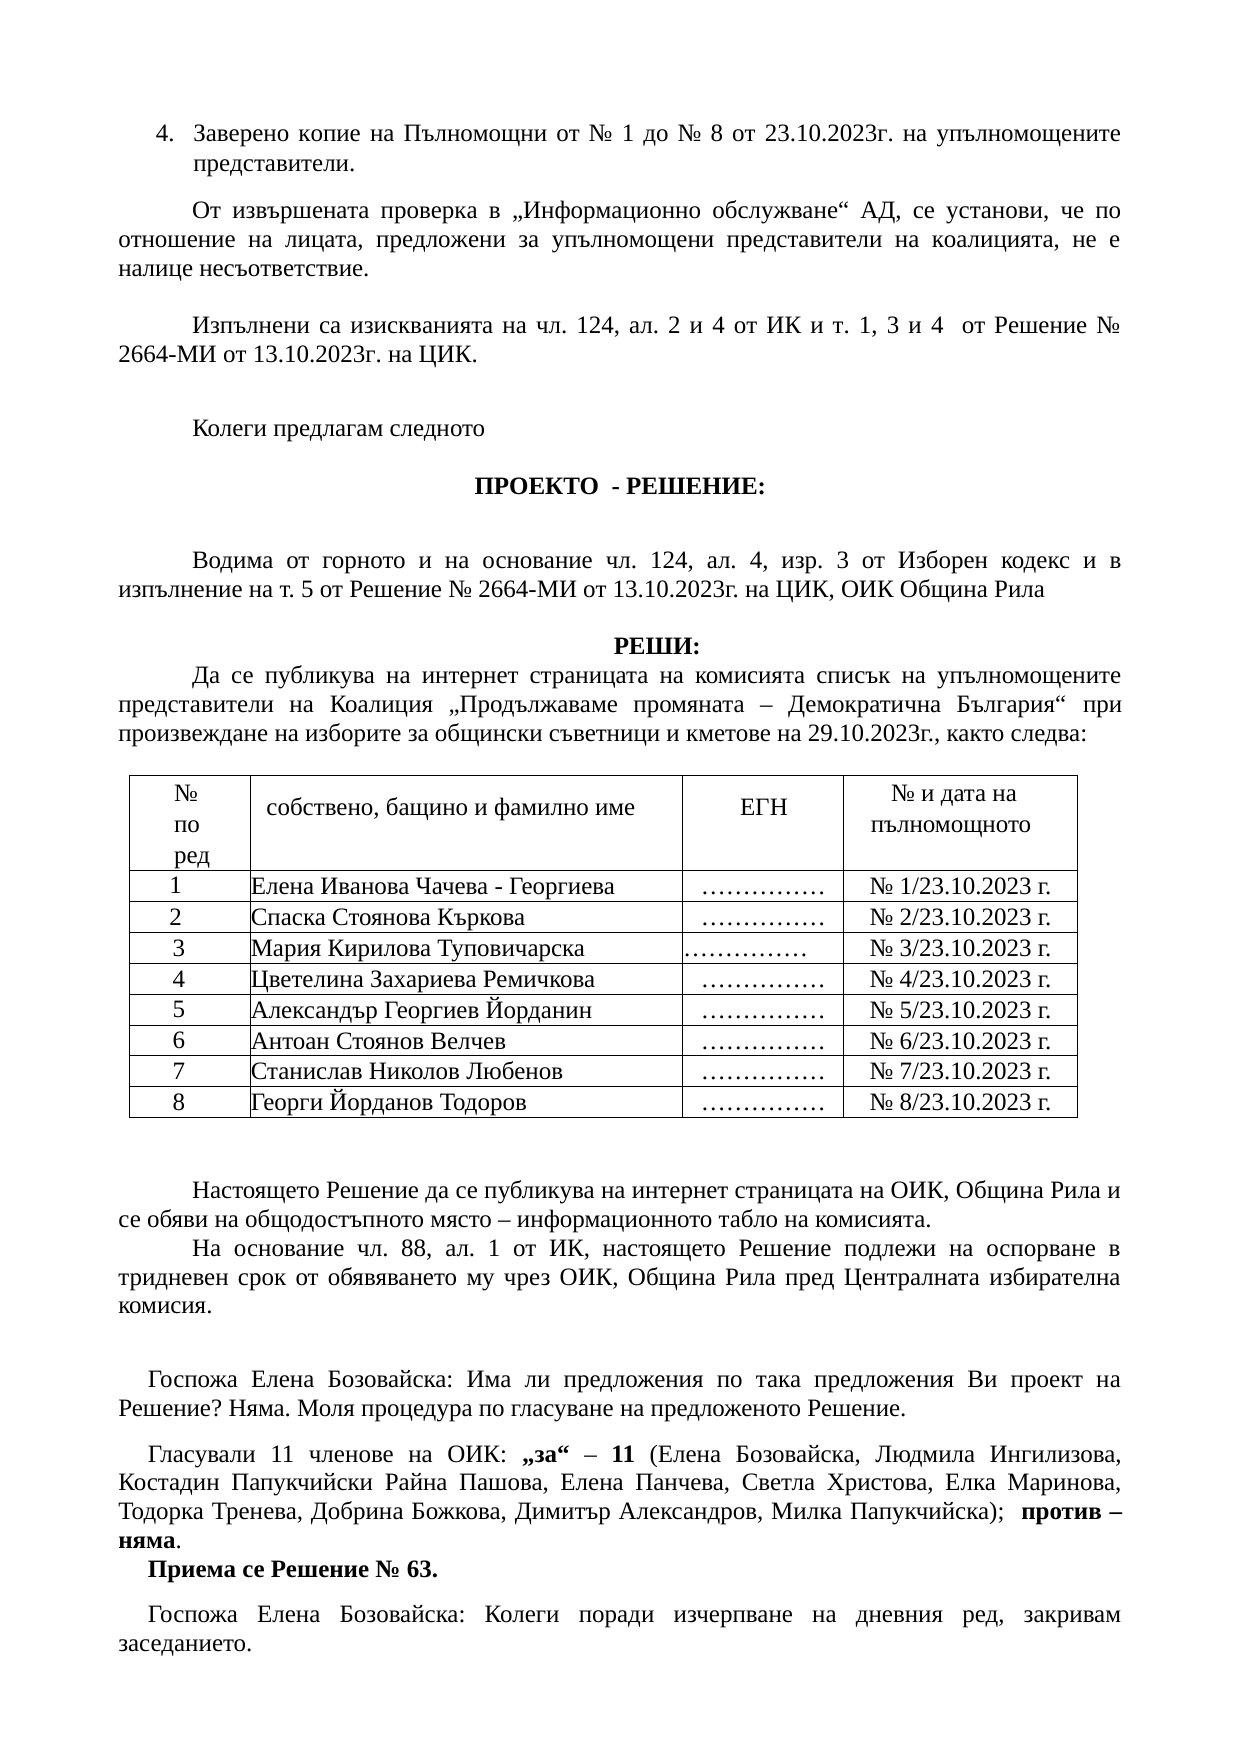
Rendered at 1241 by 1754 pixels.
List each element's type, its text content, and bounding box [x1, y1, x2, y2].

table_cell № 2/23.10.2023 г. [844, 902, 1077, 932]
table_cell Спаска Стоянова Къркова [251, 902, 682, 932]
table_header собствено, бащино и фамилно име [251, 776, 682, 870]
table_cell 6 [130, 1026, 250, 1055]
table_cell …………… [683, 933, 843, 963]
table_cell Станислав Николов Любенов [251, 1056, 682, 1086]
table_cell № 5/23.10.2023 г. [844, 995, 1077, 1025]
table_cell № 7/23.10.2023 г. [844, 1056, 1077, 1086]
table_cell …………… [683, 1087, 843, 1117]
table_cell Георги Йорданов Тодоров [251, 1087, 682, 1117]
table_header № по ред [130, 776, 250, 870]
text Колеги предлагам следното [118, 413, 1122, 442]
table_cell 7 [130, 1056, 250, 1086]
table_cell 8 [130, 1087, 250, 1117]
table_cell Мария Кирилова Туповичарска [251, 933, 682, 963]
text От извършената проверка в „Информационно обслужване“ АД, се установи, че по отношение на лицата, предложени за упълномощени представители на коалицията, не е налице несъответствие. [118, 196, 1122, 282]
table_cell 3 [130, 933, 250, 963]
table_cell Цветелина Захариева Ремичкова [251, 964, 682, 994]
table_cell № 6/23.10.2023 г. [844, 1026, 1077, 1055]
table_cell № 8/23.10.2023 г. [844, 1087, 1077, 1117]
text Госпожа Елена Бозовайска: Има ли предложения по така предложения Ви проект на Решение? Няма. Моля процедура по гласуване на предложеното Решение. [118, 1364, 1122, 1422]
table_header ЕГН [683, 776, 843, 870]
list Заверено копие на Пълномощни от № 1 до № 8 от 23.10.2023г. на упълномощените представители. [156, 118, 1122, 177]
text Приема се Решение № 63. [118, 1554, 1122, 1582]
table_cell …………… [683, 902, 843, 932]
table_cell 2 [130, 902, 250, 932]
table_cell …………… [683, 871, 843, 901]
text Настоящето Решение да се публикува на интернет страницата на ОИК, Община Рила и се обяви на общодостъпното място – информационното табло на комисията. [118, 1175, 1122, 1233]
table_cell 5 [130, 995, 250, 1025]
text На основание чл. 88, ал. 1 от ИК, настоящето Решение подлежи на оспорване в тридневен срок от обявяването му чрез ОИК, Община Рила пред Централната избирателна комисия. [118, 1233, 1122, 1319]
table_cell Антоан Стоянов Велчев [251, 1026, 682, 1055]
table_cell № 4/23.10.2023 г. [844, 964, 1077, 994]
table_cell …………… [683, 964, 843, 994]
table_cell …………… [683, 995, 843, 1025]
text РЕШИ: [118, 631, 1122, 660]
table_cell № 1/23.10.2023 г. [844, 871, 1077, 901]
text Гласували 11 членове на ОИК: „за“ – 11 (Елена Бозовайска, Людмила Ингилизова, Костадин Папукчийски Райна Пашова, Елена Панчева, Светла Христова, Елка Маринова, Тодорка Тренева, Добрина Божкова, Димитър Александров, Милка Папукчийска); против – няма. [118, 1439, 1122, 1554]
table_cell Елена Иванова Чачева - Георгиева [251, 871, 682, 901]
table_cell …………… [683, 1026, 843, 1055]
table_header № и дата на пълномощното [844, 776, 1077, 870]
table_cell 4 [130, 964, 250, 994]
text Изпълнени са изискванията на чл. 124, ал. 2 и 4 от ИК и т. 1, 3 и 4 от Решение № 2664-МИ от 13.10.2023г. на ЦИК. [118, 311, 1122, 368]
table_cell № 3/23.10.2023 г. [844, 933, 1077, 963]
text ПРОЕКТО - РЕШЕНИЕ: [118, 471, 1122, 500]
table_cell …………… [683, 1056, 843, 1086]
table_cell 1 [130, 871, 250, 901]
text Госпожа Елена Бозовайска: Колеги поради изчерпване на дневния ред, закривам заседанието. [118, 1599, 1122, 1657]
text Да се публикува на интернет страницата на комисията списък на упълномощените представители на Коалиция „Продължаваме промяната – Демократична България“ при произвеждане на изборите за общински съветници и кметове на 29.10.2023г., както следва: [118, 660, 1122, 746]
text Водима от горното и на основание чл. 124, ал. 4, изр. 3 от Изборен кодекс и в изпълнение на т. 5 от Решение № 2664-МИ от 13.10.2023г. на ЦИК, ОИК Община Рила [118, 545, 1122, 603]
table_cell Александър Георгиев Йорданин [251, 995, 682, 1025]
